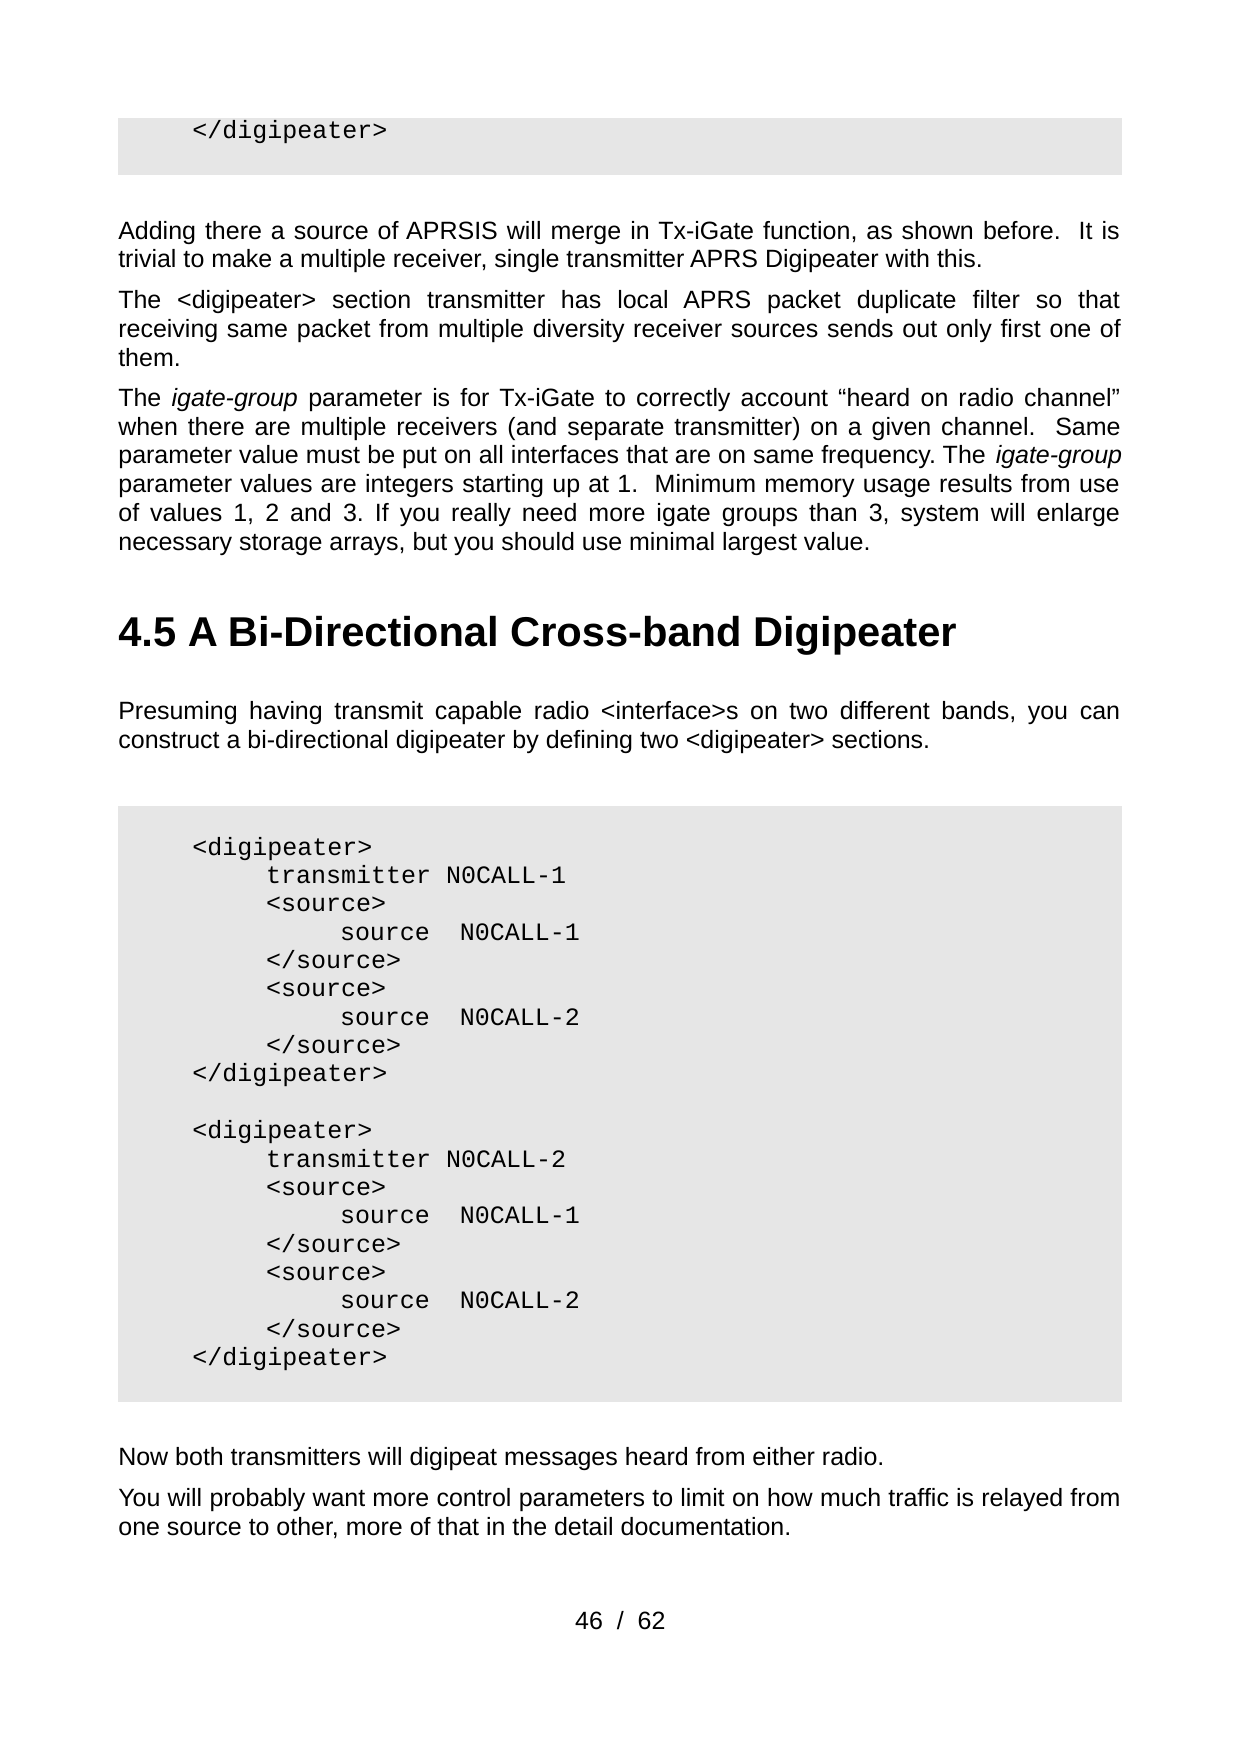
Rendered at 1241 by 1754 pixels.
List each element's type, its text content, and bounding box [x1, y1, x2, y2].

text source N0CALL-1 [118, 919, 1122, 948]
text The igate-group parameter is for Tx-iGate to correctly account “heard on radio channel” when there are multiple receivers (and separate transmitter) on a given channel. Same parameter value must be put on all interfaces that are on same frequency. The igate-group parameter values are integers starting up at 1. Minimum memory usage results from use of values 1, 2 and 3. If you really need more igate groups than 3, system will enlarge necessary storage arrays, but you should use minimal largest value. [118, 383, 1122, 556]
text The <digipeater> section transmitter has local APRS packet duplicate filter so that receiving same packet from multiple diversity receiver sources sends out only first one of them. [118, 285, 1122, 371]
text You will probably want more control parameters to limit on how much traffic is relayed from one source to other, more of that in the detail documentation. [118, 1483, 1122, 1540]
text <digipeater> [118, 834, 1122, 863]
text transmitter N0CALL-1 [118, 863, 1122, 891]
text <source> [118, 1175, 1122, 1203]
text <source> [118, 1260, 1122, 1288]
subtitle A Bi-Directional Cross-band Digipeater [118, 608, 1122, 656]
text <source> [118, 891, 1122, 919]
text Now both transmitters will digipeat messages heard from either radio. [118, 1442, 1122, 1471]
text </digipeater> [118, 118, 1122, 146]
text </source> [118, 1316, 1122, 1345]
text </digipeater> [118, 1345, 1122, 1373]
text </source> [118, 1033, 1122, 1061]
text </digipeater> [118, 1061, 1122, 1089]
text source N0CALL-2 [118, 1004, 1122, 1033]
text Adding there a source of APRSIS will merge in Tx-iGate function, as shown before. It is trivial to make a multiple receiver, single transmitter APRS Digipeater with this. [118, 216, 1122, 273]
text <source> [118, 976, 1122, 1004]
text source N0CALL-2 [118, 1288, 1122, 1316]
text </source> [118, 1231, 1122, 1260]
text transmitter N0CALL-2 [118, 1146, 1122, 1175]
text source N0CALL-1 [118, 1203, 1122, 1231]
text </source> [118, 948, 1122, 976]
text Presuming having transmit capable radio <interface>s on two different bands, you can construct a bi-directional digipeater by defining two <digipeater> sections. [118, 696, 1122, 754]
text <digipeater> [118, 1118, 1122, 1146]
